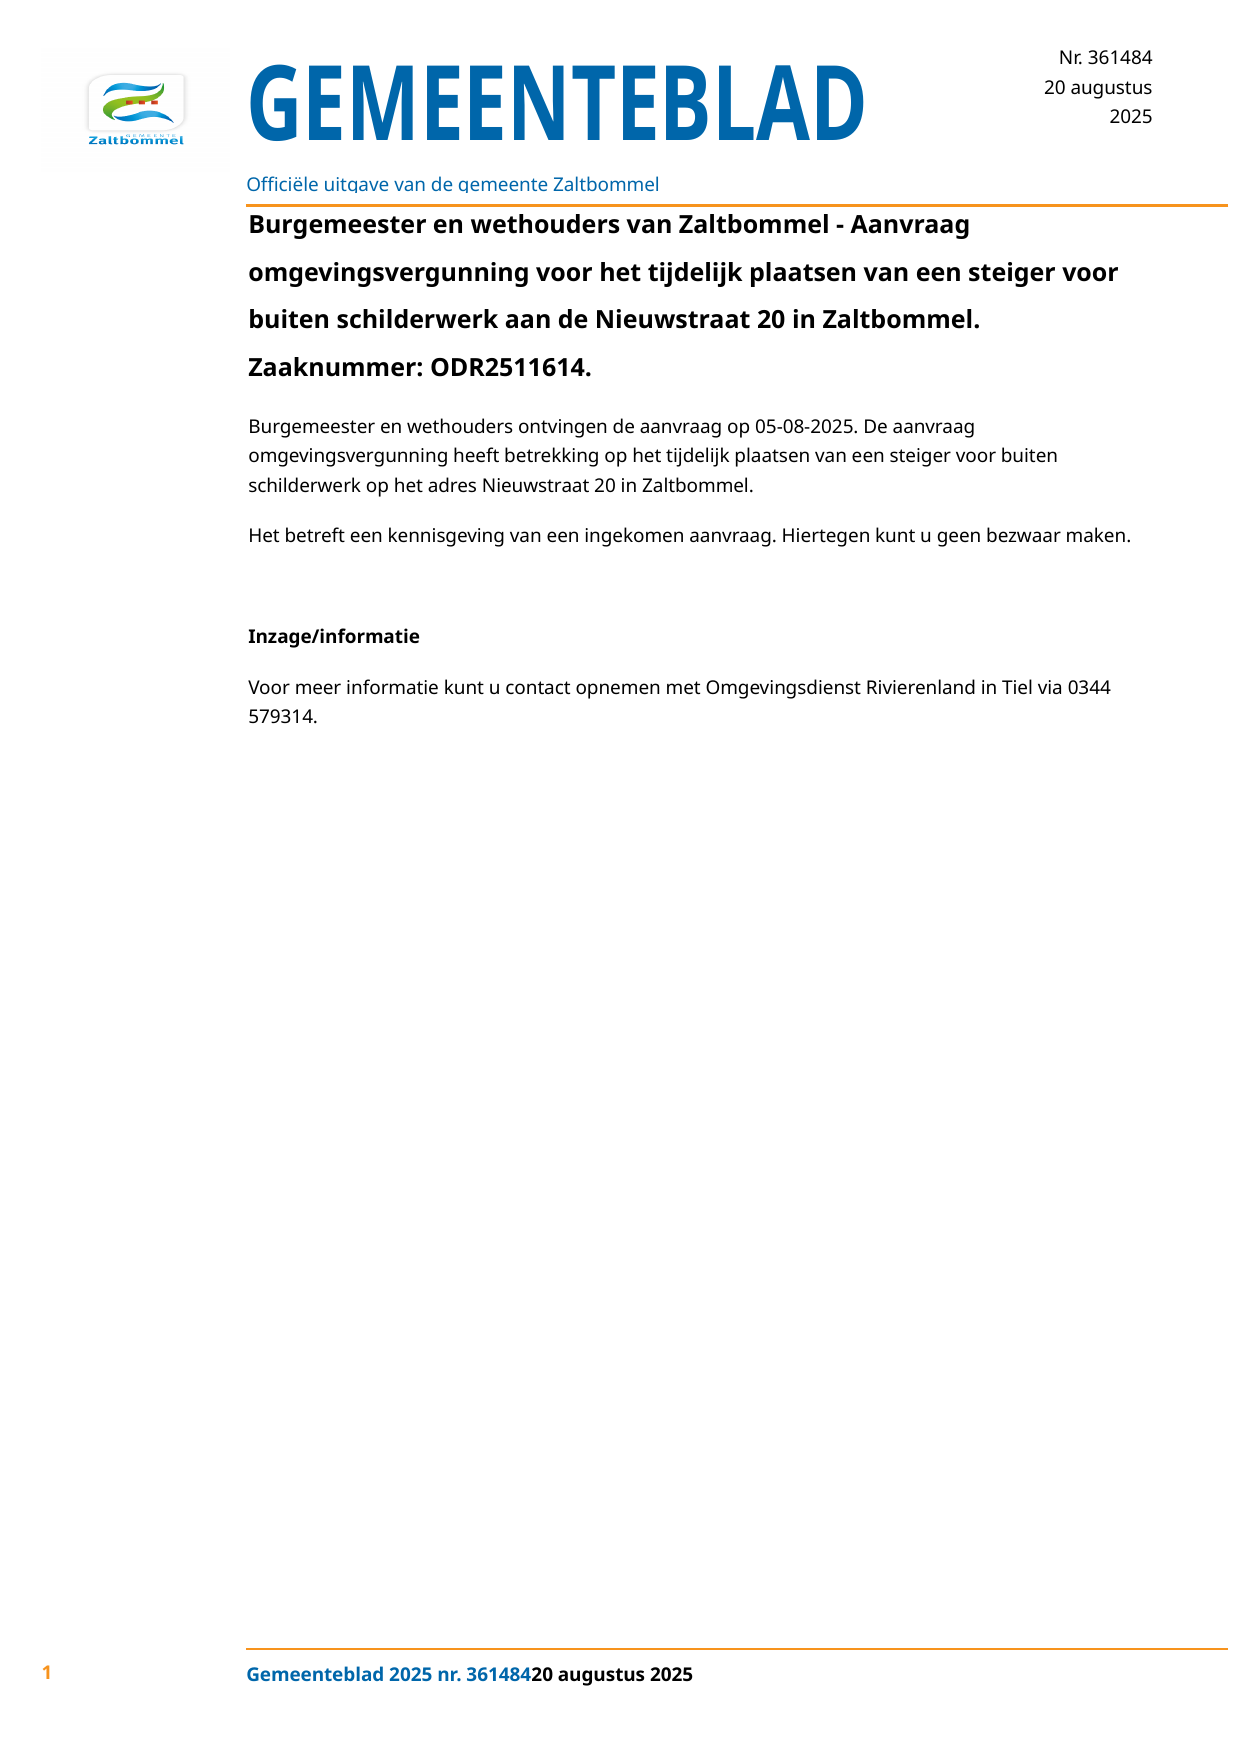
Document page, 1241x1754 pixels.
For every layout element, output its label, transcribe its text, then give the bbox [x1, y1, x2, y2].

text Burgemeester en wethouders ontvingen de aanvraag op 05-08-2025. De aanvraag omgevingsvergunning heeft betrekking op het tijdelijk plaatsen van een steiger voor buiten schilderwerk op het adres Nieuwstraat 20 in Zaltbommel. [248, 413, 1152, 498]
text Voor meer informatie kunt u contact opnemen met Omgevingsdienst Rivierenland in Tiel via 0344 579314. [248, 674, 1152, 729]
text Inzage/informatie [248, 623, 1152, 649]
text Het betreft een kennisgeving van een ingekomen aanvraag. Hiertegen kunt u geen bezwaar maken. [248, 523, 1152, 548]
picture [41, 47, 231, 172]
text Burgemeester en wethouders van Zaltbommel - Aanvraag omgevingsvergunning voor het tijdelijk plaatsen van een steiger voor buiten schilderwerk aan de Nieuwstraat 20 in Zaltbommel. Zaaknummer: ODR2511614. [248, 207, 1152, 384]
